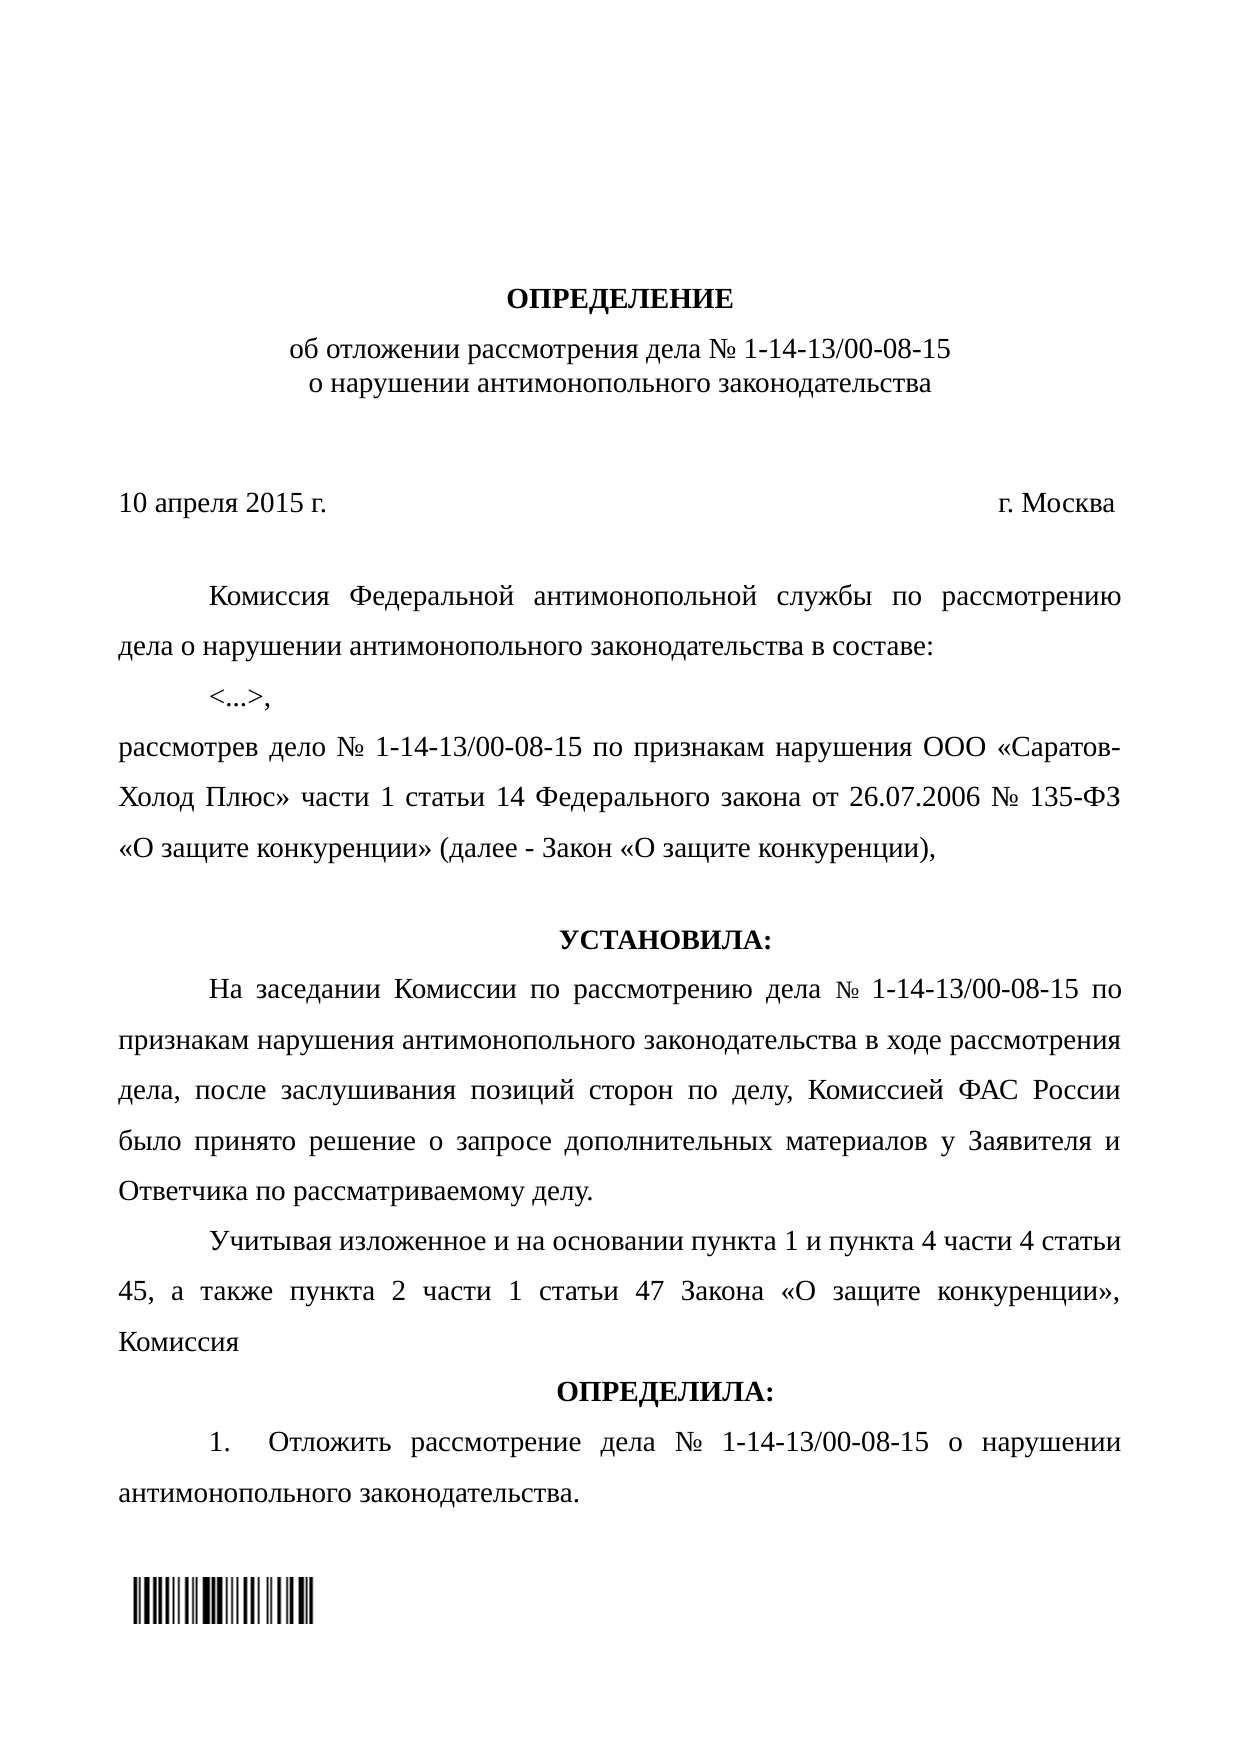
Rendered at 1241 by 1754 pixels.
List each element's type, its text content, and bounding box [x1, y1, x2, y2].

text Комиссия Федеральной антимонопольной службы по рассмотрению дела о нарушении антимонопольного законодательства в составе: [118, 578, 1122, 662]
text <...>, [118, 679, 1122, 712]
picture [118, 1577, 331, 1624]
text УСТАНОВИЛА: [118, 923, 1122, 956]
text ОПРЕДЕЛИЛА: [118, 1374, 1122, 1408]
text На заседании Комиссии по рассмотрению дела № 1-14-13/00-08-15 по признакам нарушения антимонопольного законодательства в ходе рассмотрения дела, после заслушивания позиций сторон по делу, Комиссией ФАС России было принято решение о запросе дополнительных материалов у Заявителя и Ответчика по рассматриваемому делу. [118, 972, 1122, 1206]
text 10 апреля 2015 г. г. Москва [118, 485, 1122, 518]
list Отложить рассмотрение дела № 1-14-13/00-08-15 о нарушении антимонопольного законодательства. [118, 1424, 1122, 1508]
text о нарушении антимонопольного законодательства [118, 365, 1122, 398]
text рассмотрев дело № 1-14-13/00-08-15 по признакам нарушения ООО «Саратов-Холод Плюс» части 1 статьи 14 Федерального закона от 26.07.2006 № 135-ФЗ «О защите конкуренции» (далее - Закон «О защите конкуренции), [118, 729, 1122, 863]
text Учитывая изложенное и на основании пункта 1 и пункта 4 части 4 статьи 45, а также пункта 2 части 1 статьи 47 Закона «О защите конкуренции», Комиссия [118, 1223, 1122, 1357]
text об отложении рассмотрения дела № 1-14-13/00-08-15 [118, 331, 1122, 365]
subtitle ОПРЕДЕЛЕНИЕ [118, 281, 1122, 314]
